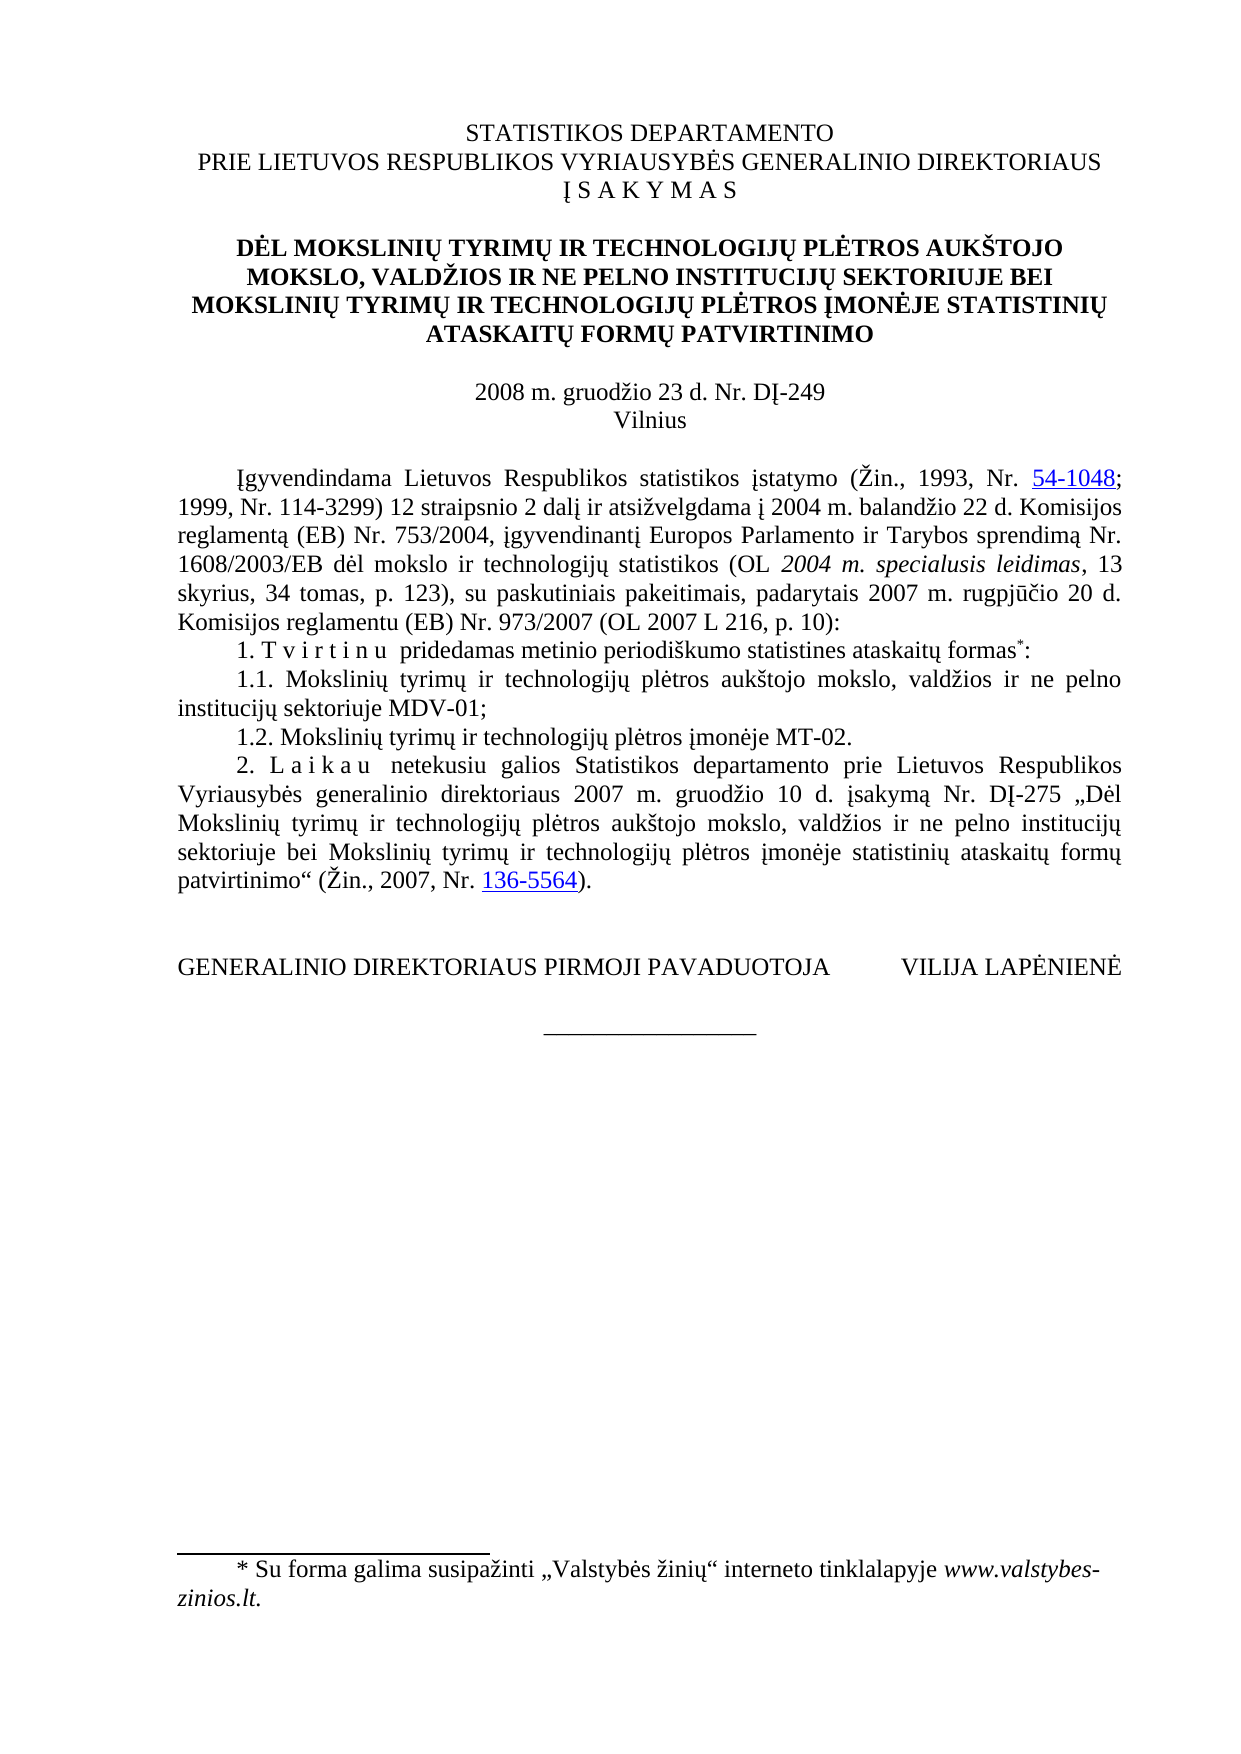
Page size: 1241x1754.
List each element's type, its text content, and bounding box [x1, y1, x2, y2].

text PRIE LIETUVOS RESPUBLIKOS VYRIAUSYBĖS GENERALINIO DIREKTORIAUS [177, 147, 1122, 176]
text 1.2. Mokslinių tyrimų ir technologijų plėtros įmonėje MT-02. [177, 722, 1122, 751]
text Su forma galima susipažinti „Valstybės žinių“ interneto tinklalapyje www.valstybes-zinios.lt. [177, 1554, 1122, 1611]
text STATISTIKOS DEPARTAMENTO [177, 118, 1122, 147]
text Vilnius [177, 406, 1122, 434]
text 2008 m. gruodžio 23 d. Nr. DĮ-249 [177, 377, 1122, 406]
text Įgyvendindama Lietuvos Respublikos statistikos įstatymo (Žin., 1993, Nr. 54-1048; 1999, Nr. 114-3299) 12 straipsnio 2 dalį ir atsižvelgdama į 2004 m. balandžio 22 d. Komisijos reglamentą (EB) Nr. 753/2004, įgyvendinantį Europos Parlamento ir Tarybos sprendimą Nr. 1608/2003/EB dėl mokslo ir technologijų statistikos (OL 2004 m. specialusis leidimas, 13 skyrius, 34 tomas, p. 123), su paskutiniais pakeitimais, padarytais 2007 m. rugpjūčio 20 d. Komisijos reglamentu (EB) Nr. 973/2007 (OL 2007 L 216, p. 10): [177, 463, 1122, 636]
text DĖL MOKSLINIŲ TYRIMŲ IR TECHNOLOGIJŲ PLĖTROS AUKŠTOJO MOKSLO, VALDŽIOS IR NE PELNO INSTITUCIJŲ SEKTORIUJE BEI MOKSLINIŲ TYRIMŲ IR TECHNOLOGIJŲ PLĖTROS ĮMONĖJE STATISTINIŲ ATASKAITŲ FORMŲ PATVIRTINIMO [177, 233, 1122, 348]
text GENERALINIO DIREKTORIAUS PIRMOJI PAVADUOTOJA VILIJA LAPĖNIENĖ [177, 952, 1122, 981]
text _________________ [177, 1009, 1122, 1038]
text 1. Tvirtinu pridedamas metinio periodiškumo statistines ataskaitų formas: [177, 636, 1122, 664]
text 1.1. Mokslinių tyrimų ir technologijų plėtros aukštojo mokslo, valdžios ir ne pelno institucijų sektoriuje MDV-01; [177, 664, 1122, 722]
text ĮSAKYMAS [177, 176, 1122, 204]
text 2. Laikau netekusiu galios Statistikos departamento prie Lietuvos Respublikos Vyriausybės generalinio direktoriaus 2007 m. gruodžio 10 d. įsakymą Nr. DĮ-275 „Dėl Mokslinių tyrimų ir technologijų plėtros aukštojo mokslo, valdžios ir ne pelno institucijų sektoriuje bei Mokslinių tyrimų ir technologijų plėtros įmonėje statistinių ataskaitų formų patvirtinimo“ (Žin., 2007, Nr. 136-5564). [177, 751, 1122, 894]
